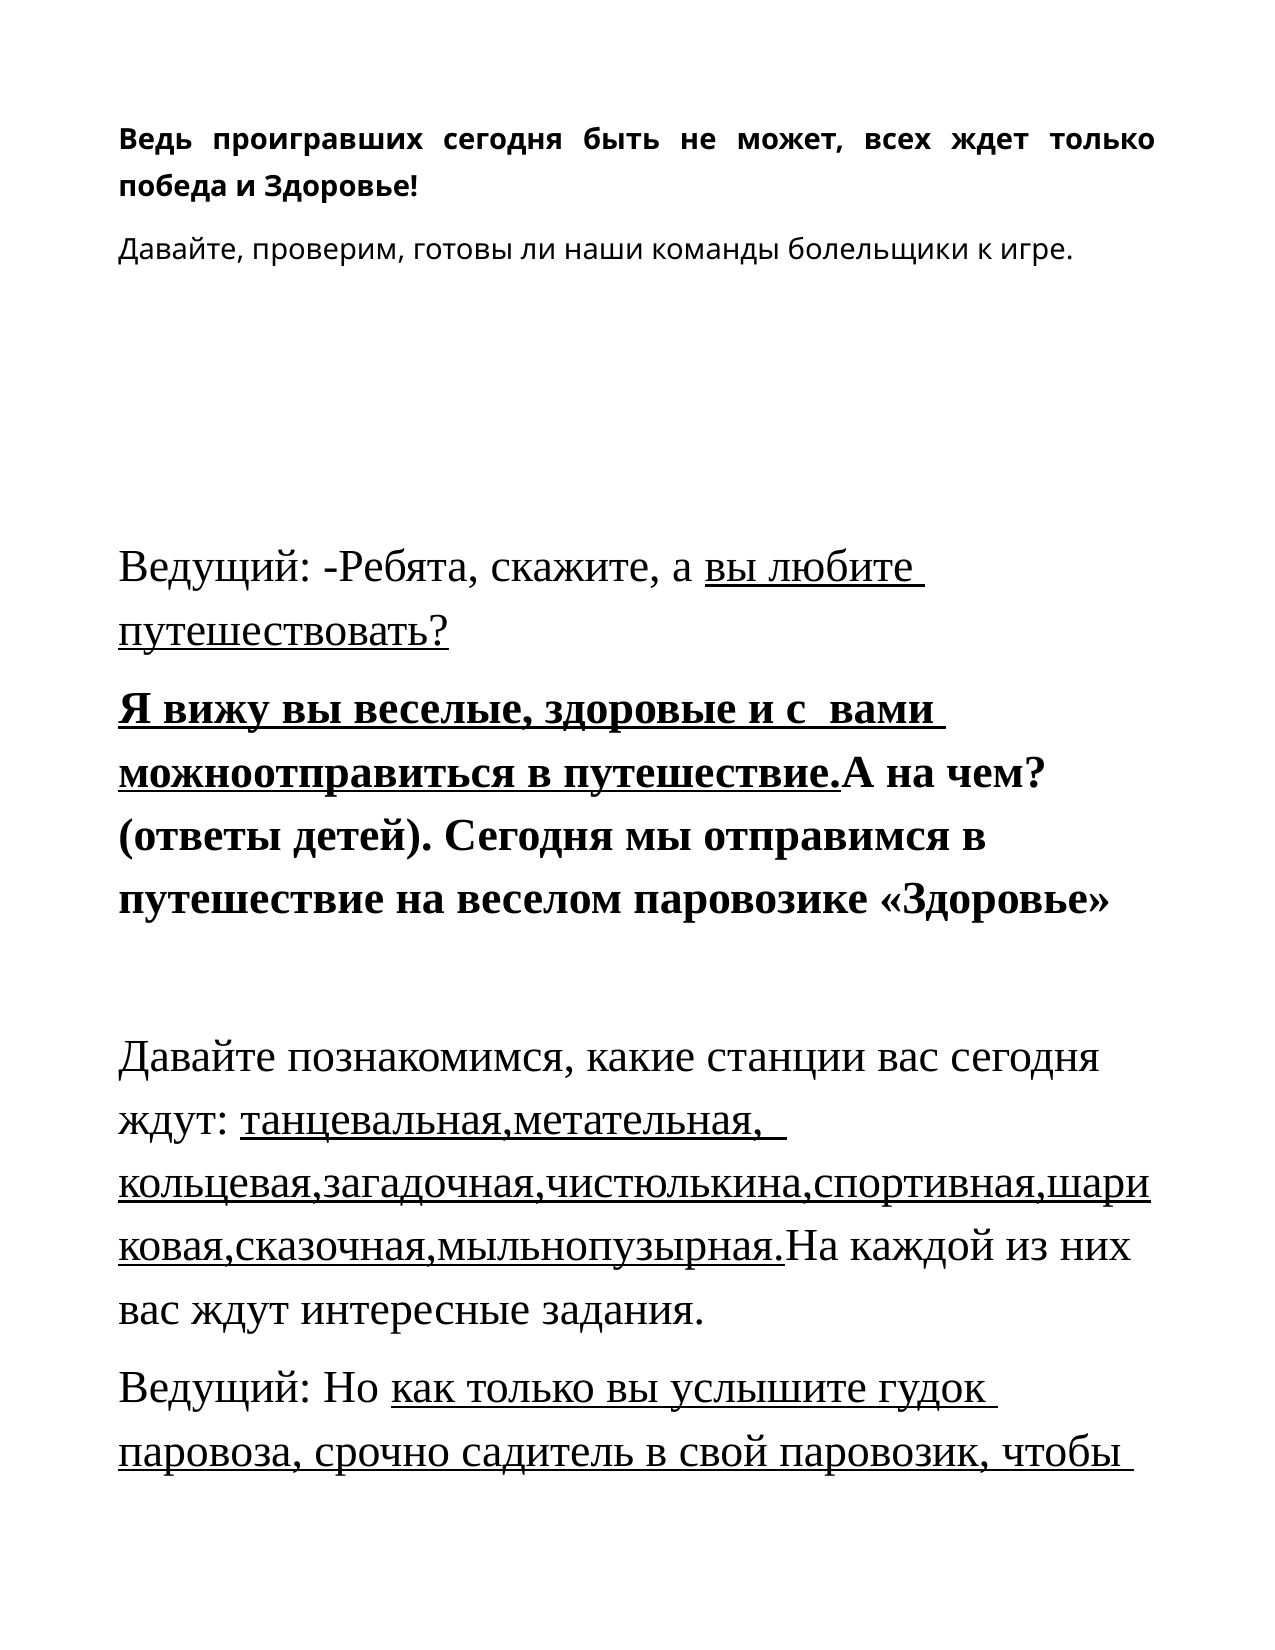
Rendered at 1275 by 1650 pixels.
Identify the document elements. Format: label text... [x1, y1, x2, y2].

text Я вижу вы веселые, здоровые и с вами можноотправиться в путешествие.А на чем? (ответы детей). Сегодня мы отправимся в путешествие на веселом паровозике «Здоровье» [118, 681, 1157, 923]
text Ведь проигравших сегодня быть не может, всех ждет только победа и Здоровье! [118, 118, 1157, 205]
text Давайте, проверим, готовы ли наши команды болельщики к игре. [118, 228, 1157, 268]
text Ведущий: Но как только вы услышите гудок паровоза, срочно садитель в свой паровозик, чтобы [118, 1360, 1157, 1476]
text Ведущий: -Ребята, скажите, а вы любите путешествовать? [118, 539, 1157, 655]
text Давайте познакомимся, какие станции вас сегодня ждут: танцевальная,метательная, кольцевая,загадочная,чистюлькина,спортивная,шариковая,сказочная,мыльнопузырная.На каждой из них вас ждут интересные задания. [118, 1028, 1157, 1334]
